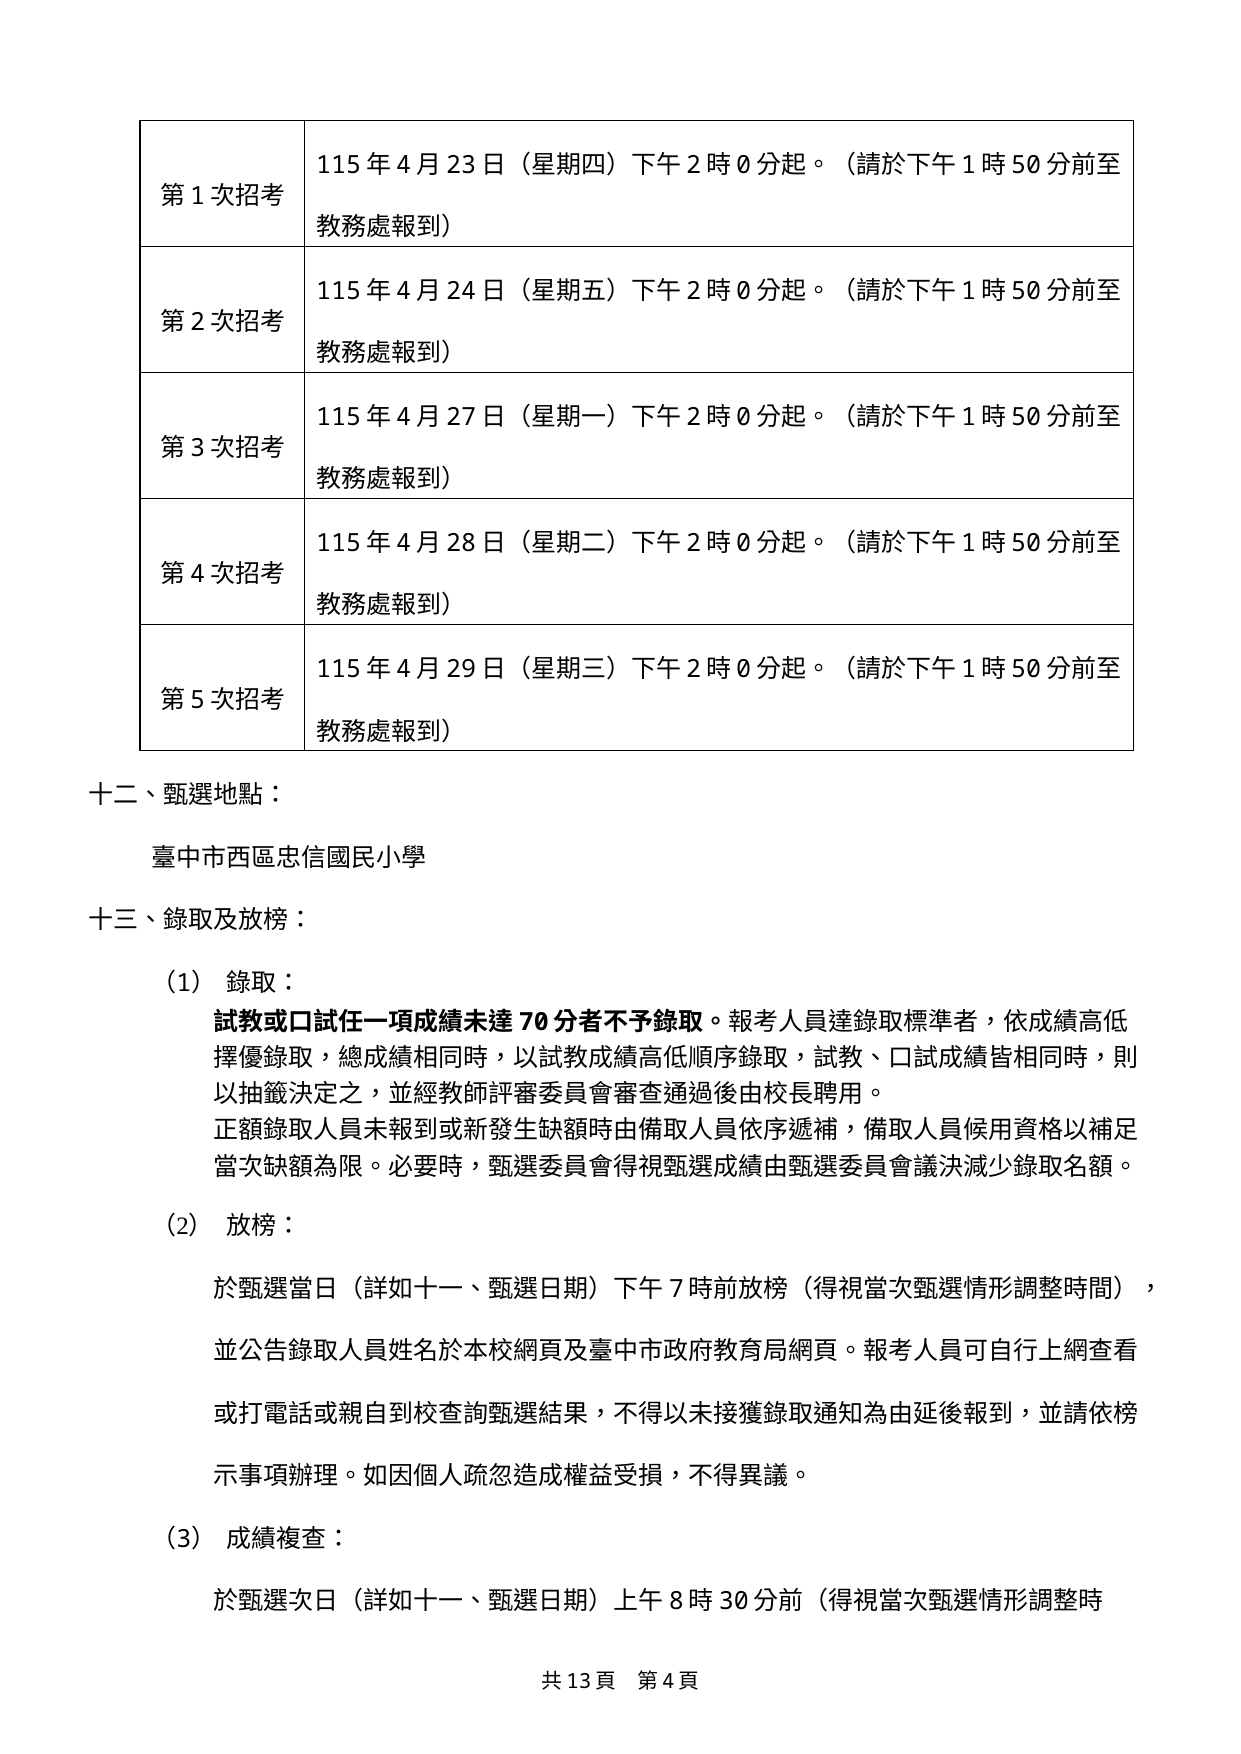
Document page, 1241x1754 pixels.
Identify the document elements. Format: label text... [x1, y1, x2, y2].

table_cell 115年4月28日（星期二）下午2時0分起。（請於下午1時50分前至教務處報到） [305, 499, 1133, 624]
table_cell 115年4月24日（星期五）下午2時0分起。（請於下午1時50分前至教務處報到） [305, 247, 1133, 372]
table_cell 115年4月29日（星期三）下午2時0分起。（請於下午1時50分前至教務處報到） [305, 625, 1133, 750]
text 十二、甄選地點： [89, 751, 1152, 813]
text 正額錄取人員未報到或新發生缺額時由備取人員依序遞補，備取人員候用資格以補足當次缺額為限。必要時，甄選委員會得視甄選成績由甄選委員會議決減少錄取名額。 [214, 1110, 1152, 1182]
table_cell 115年4月27日（星期一）下午2時0分起。（請於下午1時50分前至教務處報到） [305, 373, 1133, 498]
table_cell 第5次招考 [141, 625, 304, 750]
table_cell 第3次招考 [141, 373, 304, 498]
text 十三、錄取及放榜： [89, 876, 1152, 938]
text 試教或口試任一項成績未達70分者不予錄取。報考人員達錄取標準者，依成績高低擇優錄取，總成績相同時，以試教成績高低順序錄取，試教、口試成績皆相同時，則以抽籤決定之，並經教師評審委員會審查通過後由校長聘用。 [214, 1001, 1152, 1110]
table_cell 第2次招考 [141, 247, 304, 372]
table_header 第1次招考 [141, 121, 304, 246]
text 於甄選次日（詳如十一、甄選日期）上午8時30分前（得視當次甄選情形調整時 [214, 1557, 1152, 1620]
text 臺中市西區忠信國民小學 [151, 813, 1152, 876]
text 於甄選當日（詳如十一、甄選日期）下午7時前放榜（得視當次甄選情形調整時間），並公告錄取人員姓名於本校網頁及臺中市政府教育局網頁。報考人員可自行上網查看或打電話或親自到校查詢甄選結果，不得以未接獲錄取通知為由延後報到，並請依榜示事項辦理。如因個人疏忽造成權益受損，不得異議。 [214, 1245, 1152, 1495]
table_header 115年4月23日（星期四）下午2時0分起。（請於下午1時50分前至教務處報到） [305, 121, 1133, 246]
list 錄取： [151, 938, 1152, 1001]
list 放榜： [151, 1182, 1152, 1245]
table_cell 第4次招考 [141, 499, 304, 624]
list 成績複查： [151, 1495, 1152, 1557]
